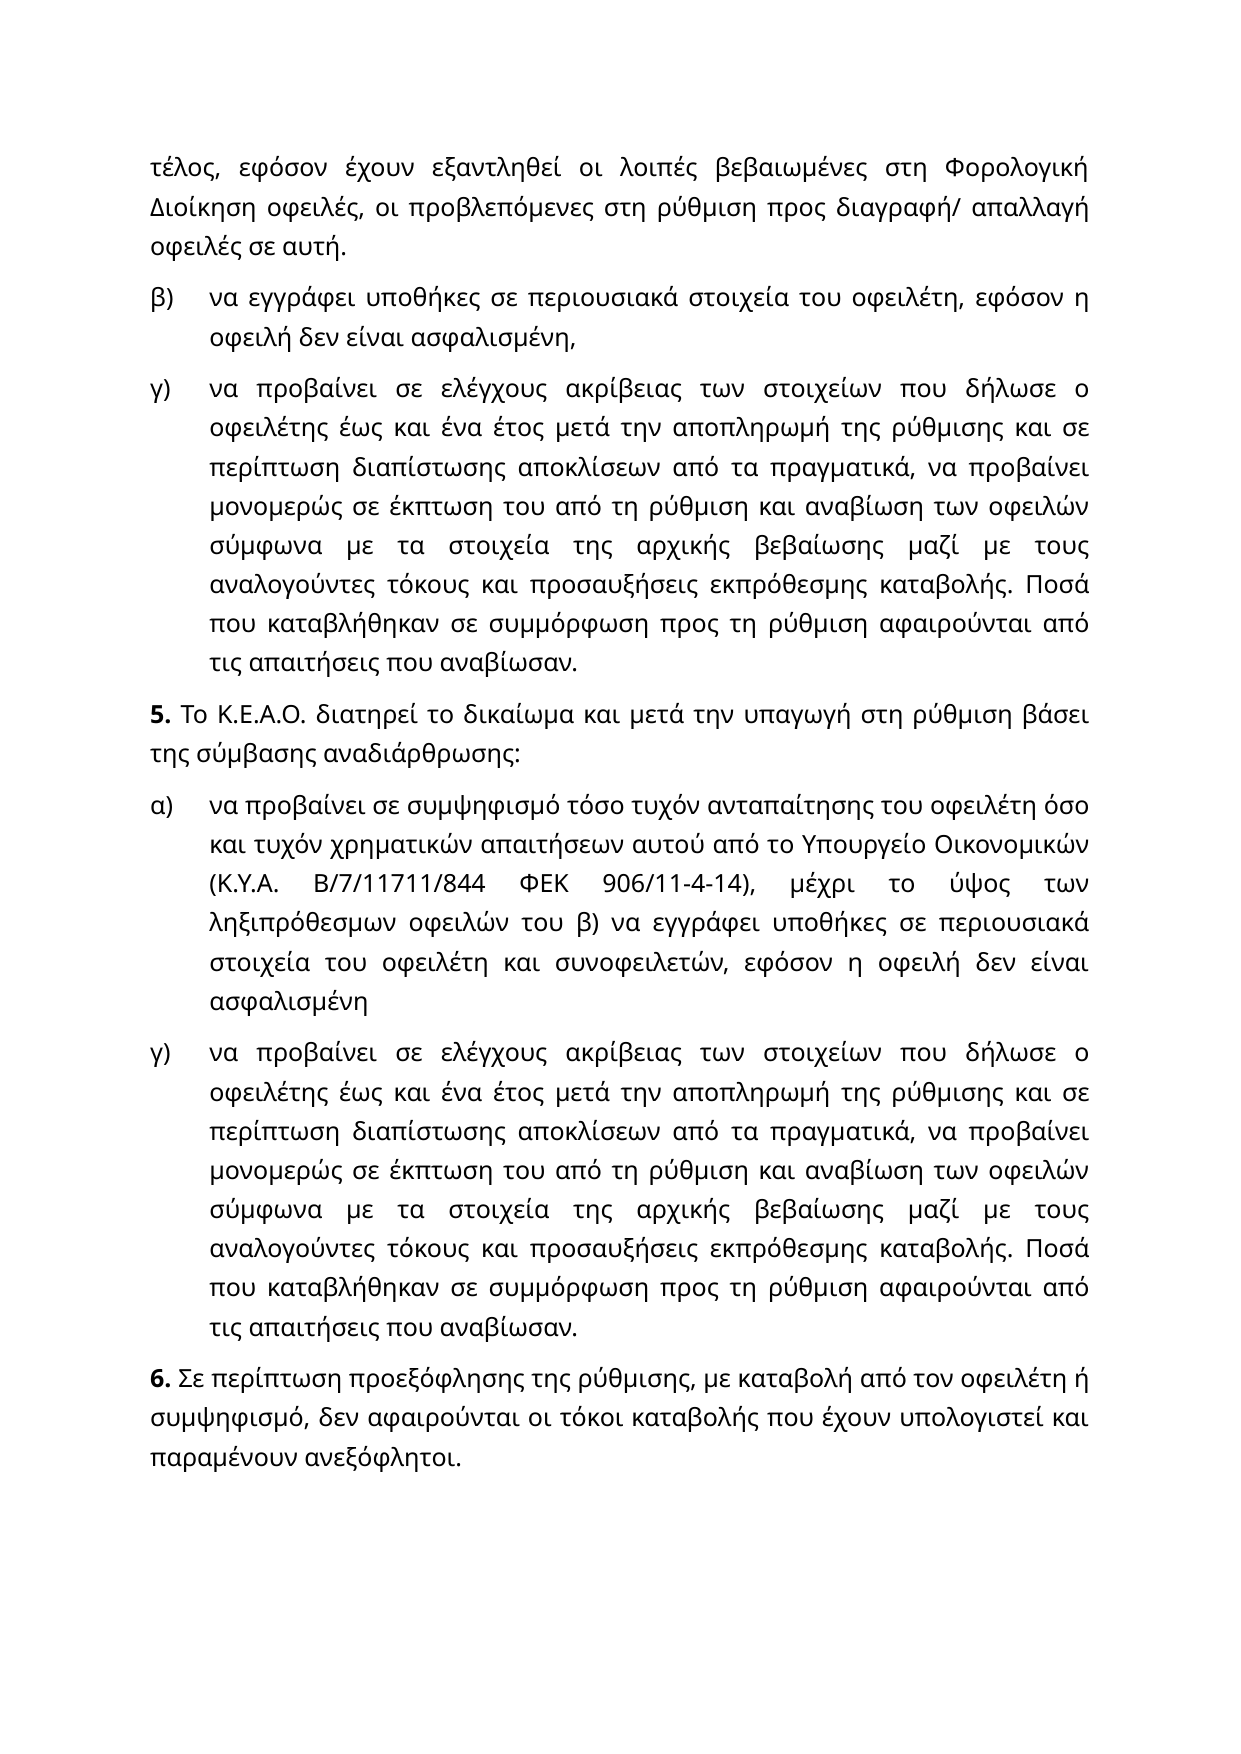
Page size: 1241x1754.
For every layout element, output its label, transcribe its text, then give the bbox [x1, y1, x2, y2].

list γ) να προβαίνει σε ελέγχους ακρίβειας των στοιχείων που δήλωσε ο οφειλέτης έως και ένα έτος μετά την αποπληρωμή της ρύθμισης και σε περίπτωση διαπίστωσης αποκλίσεων από τα πραγματικά, να προβαίνει μονομερώς σε έκπτωση του από τη ρύθμιση και αναβίωση των οφειλών σύμφωνα με τα στοιχεία της αρχικής βεβαίωσης μαζί με τους αναλογούντες τόκους και προσαυξήσεις εκπρόθεσμης καταβολής. Ποσά που καταβλήθηκαν σε συμμόρφωση προς τη ρύθμιση αφαιρούνται από τις απαιτήσεις που αναβίωσαν. [150, 371, 1090, 679]
list γ) να προβαίνει σε ελέγχους ακρίβειας των στοιχείων που δήλωσε ο οφειλέτης έως και ένα έτος μετά την αποπληρωμή της ρύθμισης και σε περίπτωση διαπίστωσης αποκλίσεων από τα πραγματικά, να προβαίνει μονομερώς σε έκπτωση του από τη ρύθμιση και αναβίωση των οφειλών σύμφωνα με τα στοιχεία της αρχικής βεβαίωσης μαζί με τους αναλογούντες τόκους και προσαυξήσεις εκπρόθεσμης καταβολής. Ποσά που καταβλήθηκαν σε συμμόρφωση προς τη ρύθμιση αφαιρούνται από τις απαιτήσεις που αναβίωσαν. [150, 1035, 1090, 1343]
list α) να προβαίνει σε συμψηφισμό τόσο τυχόν ανταπαίτησης του οφειλέτη όσο και τυχόν χρηματικών απαιτήσεων αυτού από το Υπουργείο Οικονομικών (Κ.Υ.Α. Β/7/11711/844 ΦΕΚ 906/11-4-14), μέχρι το ύψος των ληξιπρόθεσμων οφειλών του β) να εγγράφει υποθήκες σε περιουσιακά στοιχεία του οφειλέτη και συνοφειλετών, εφόσον η οφειλή δεν είναι ασφαλισμένη [150, 787, 1090, 1017]
text τέλος, εφόσον έχουν εξαντληθεί οι λοιπές βεβαιωμένες στη Φορολογική Διοίκηση οφειλές, οι προβλεπόμενες στη ρύθμιση προς διαγραφή/ απαλλαγή οφειλές σε αυτή. [150, 150, 1090, 262]
text 5. Το Κ.Ε.Α.Ο. διατηρεί το δικαίωμα και μετά την υπαγωγή στη ρύθμιση βάσει της σύμβασης αναδιάρθρωσης: [150, 697, 1090, 770]
text 6. Σε περίπτωση προεξόφλησης της ρύθμισης, με καταβολή από τον οφειλέτη ή συμψηφισμό, δεν αφαιρούνται οι τόκοι καταβολής που έχουν υπολογιστεί και παραμένουν ανεξόφλητοι. [150, 1361, 1090, 1473]
list β) να εγγράφει υποθήκες σε περιουσιακά στοιχεία του οφειλέτη, εφόσον η οφειλή δεν είναι ασφαλισμένη, [150, 280, 1090, 353]
